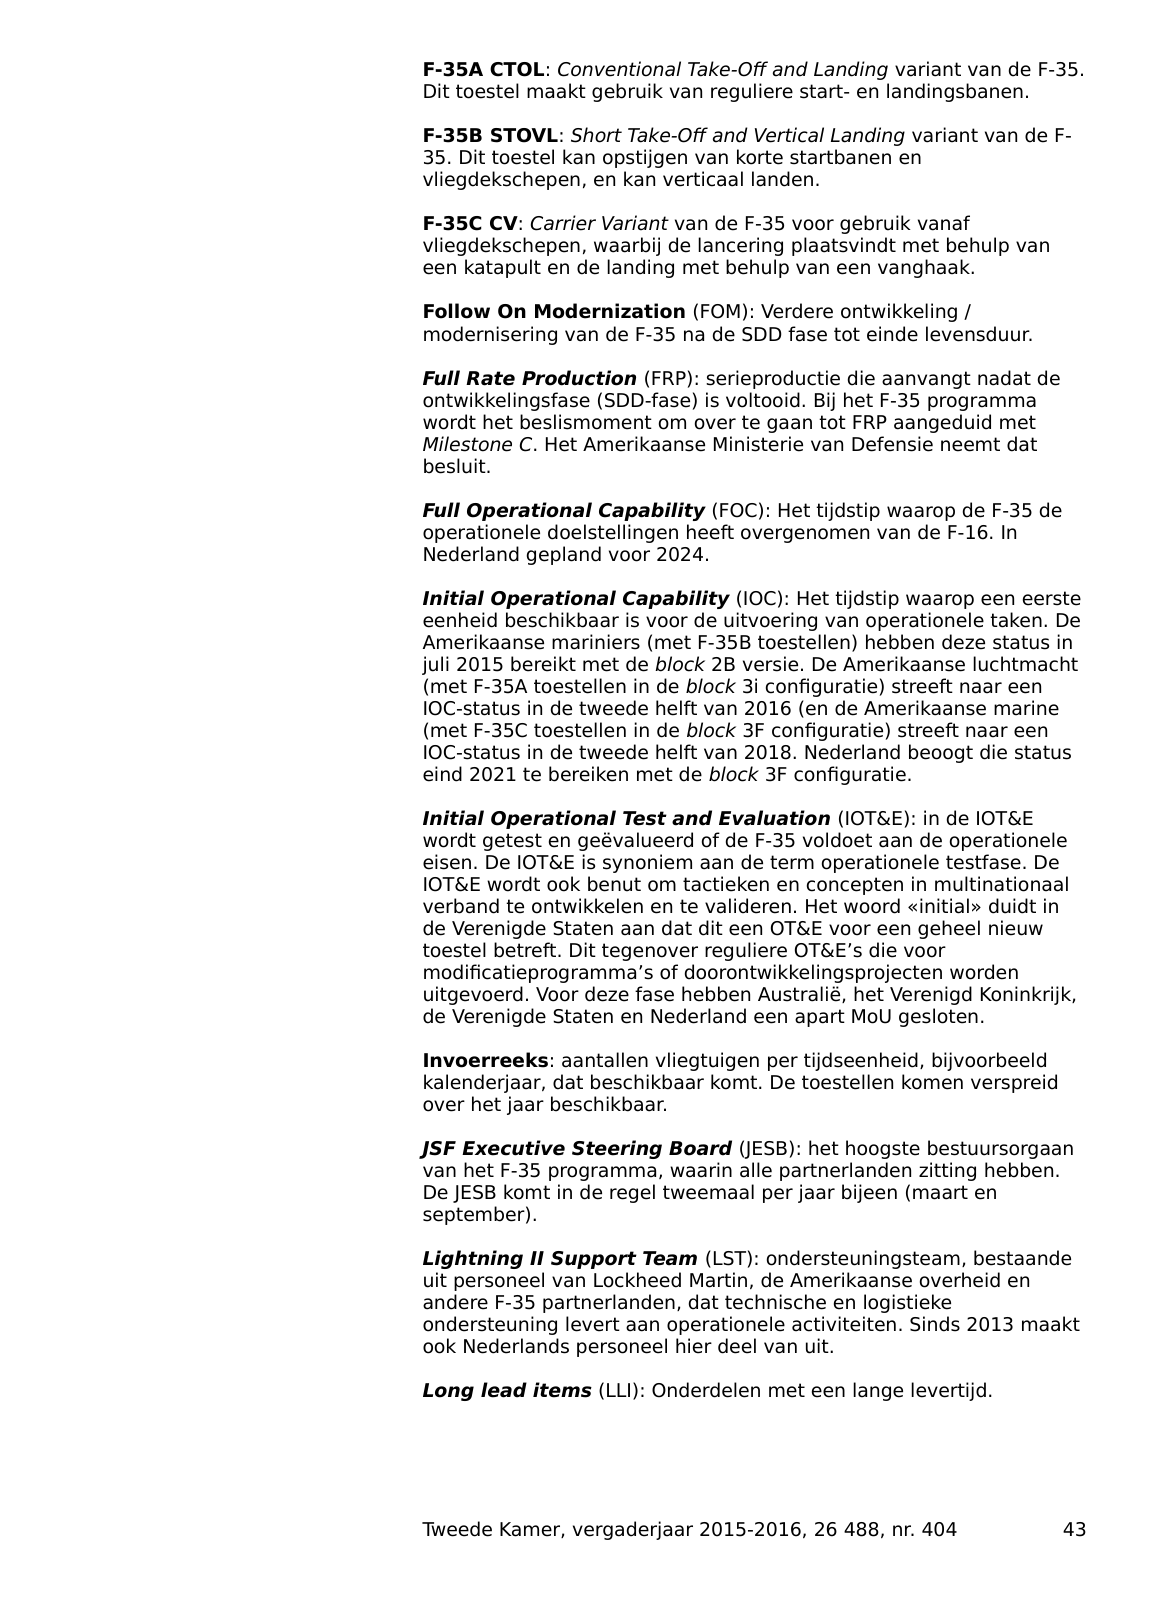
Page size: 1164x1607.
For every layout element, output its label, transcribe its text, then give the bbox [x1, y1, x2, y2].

text Full Operational Capability (FOC): Het tijdstip waarop de F-35 de operationele doelstellingen heeft overgenomen van de F-16. In Nederland gepland voor 2024. [422, 500, 1087, 566]
text Long lead items (LLI): Onderdelen met een lange levertijd. [422, 1380, 1087, 1402]
text F-35C CV: Carrier Variant van de F-35 voor gebruik vanaf vliegdekschepen, waarbij de lancering plaatsvindt met behulp van een katapult en de landing met behulp van een vanghaak. [422, 213, 1087, 279]
text Initial Operational Capability (IOC): Het tijdstip waarop een eerste eenheid beschikbaar is voor de uitvoering van operationele taken. De Amerikaanse mariniers (met F-35B toestellen) hebben deze status in juli 2015 bereikt met de block 2B versie. De Amerikaanse luchtmacht (met F-35A toestellen in de block 3i configuratie) streeft naar een IOC-status in de tweede helft van 2016 (en de Amerikaanse marine (met F-35C toestellen in de block 3F configuratie) streeft naar een IOC-status in de tweede helft van 2018. Nederland beoogt die status eind 2021 te bereiken met de block 3F configuratie. [422, 588, 1087, 786]
text F-35B STOVL: Short Take-Off and Vertical Landing variant van de F-35. Dit toestel kan opstijgen van korte startbanen en vliegdekschepen, en kan verticaal landen. [422, 125, 1087, 191]
text F-35A CTOL: Conventional Take-Off and Landing variant van de F-35. Dit toestel maakt gebruik van reguliere start- en landingsbanen. [422, 59, 1087, 103]
text Full Rate Production (FRP): serieproductie die aanvangt nadat de ontwikkelingsfase (SDD-fase) is voltooid. Bij het F-35 programma wordt het beslismoment om over te gaan tot FRP aangeduid met Milestone C. Het Amerikaanse Ministerie van Defensie neemt dat besluit. [422, 368, 1087, 477]
text JSF Executive Steering Board (JESB): het hoogste bestuursorgaan van het F-35 programma, waarin alle partnerlanden zitting hebben. De JESB komt in de regel tweemaal per jaar bijeen (maart en september). [422, 1138, 1087, 1226]
text Invoerreeks: aantallen vliegtuigen per tijdseenheid, bijvoorbeeld kalenderjaar, dat beschikbaar komt. De toestellen komen verspreid over het jaar beschikbaar. [422, 1050, 1087, 1116]
text Initial Operational Test and Evaluation (IOT&E): in de IOT&E wordt getest en geëvalueerd of de F-35 voldoet aan de operationele eisen. De IOT&E is synoniem aan de term operationele testfase. De IOT&E wordt ook benut om tactieken en concepten in multinationaal verband te ontwikkelen en te valideren. Het woord «initial» duidt in de Verenigde Staten aan dat dit een OT&E voor een geheel nieuw toestel betreft. Dit tegenover reguliere OT&E’s die voor modificatieprogramma’s of doorontwikkelingsprojecten worden uitgevoerd. Voor deze fase hebben Australië, het Verenigd Koninkrijk, de Verenigde Staten en Nederland een apart MoU gesloten. [422, 808, 1087, 1028]
text Lightning II Support Team (LST): ondersteuningsteam, bestaande uit personeel van Lockheed Martin, de Amerikaanse overheid en andere F-35 partnerlanden, dat technische en logistieke ondersteuning levert aan operationele activiteiten. Sinds 2013 maakt ook Nederlands personeel hier deel van uit. [422, 1248, 1087, 1358]
text Follow On Modernization (FOM): Verdere ontwikkeling / modernisering van de F-35 na de SDD fase tot einde levensduur. [422, 301, 1087, 345]
